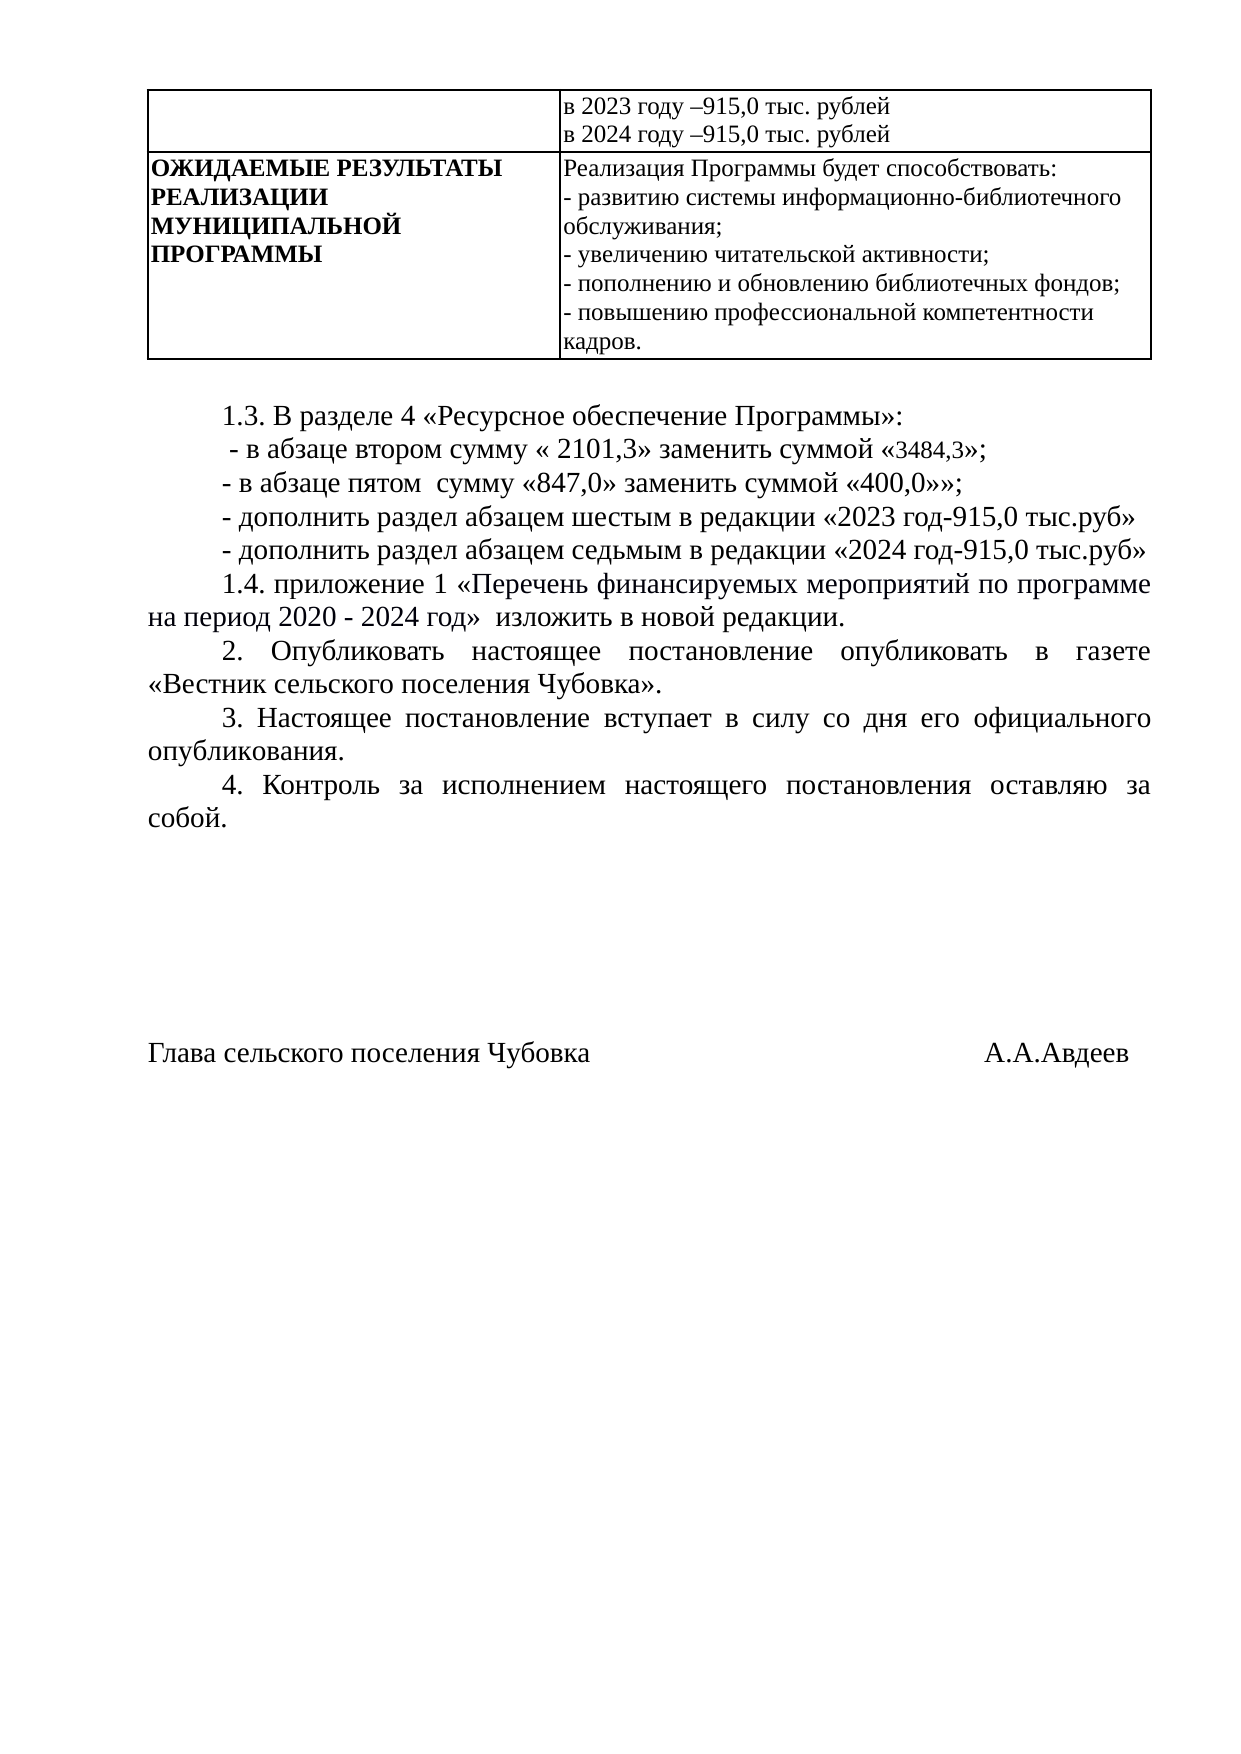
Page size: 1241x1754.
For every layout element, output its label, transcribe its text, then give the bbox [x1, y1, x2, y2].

text - в абзаце втором сумму « 2101,3» заменить суммой «3484,3»; [148, 432, 1152, 465]
table_cell [149, 91, 559, 151]
table_cell ОЖИДАЕМЫЕ РЕЗУЛЬТАТЫ РЕАЛИЗАЦИИ МУНИЦИПАЛЬНОЙ ПРОГРАММЫ [149, 153, 559, 357]
text - в абзаце пятом сумму «847,0» заменить суммой «400,0»»; [148, 465, 1152, 499]
subtitle 2. Опубликовать настоящее постановление опубликовать в газете «Вестник сельского поселения Чубовка». [148, 633, 1152, 700]
subtitle 3. Настоящее постановление вступает в силу со дня его официального опубликования. [148, 700, 1152, 767]
text Глава сельского поселения Чубовка А.А.Авдеев [148, 1035, 1152, 1069]
table_cell в 2023 году –915,0 тыс. рублей в 2024 году –915,0 тыс. рублей [561, 91, 1150, 151]
text - дополнить раздел абзацем седьмым в редакции «2024 год-915,0 тыс.руб» [148, 532, 1152, 566]
table_cell Реализация Программы будет способствовать: - развитию системы информационно-библиотечного обслуживания; - увеличению читательской активности; - пополнению и обновлению библиотечных фондов; - повышению профессиональной компетентности кадров. [561, 153, 1150, 357]
text - дополнить раздел абзацем шестым в редакции «2023 год-915,0 тыс.руб» [148, 499, 1152, 532]
text 1.4. приложение 1 «Перечень финансируемых мероприятий по программе на период 2020 - 2024 год» изложить в новой редакции. [148, 566, 1152, 633]
text 1.3. В разделе 4 «Ресурсное обеспечение Программы»: [148, 398, 1152, 432]
text 4. Контроль за исполнением настоящего постановления оставляю за собой. [148, 767, 1152, 834]
